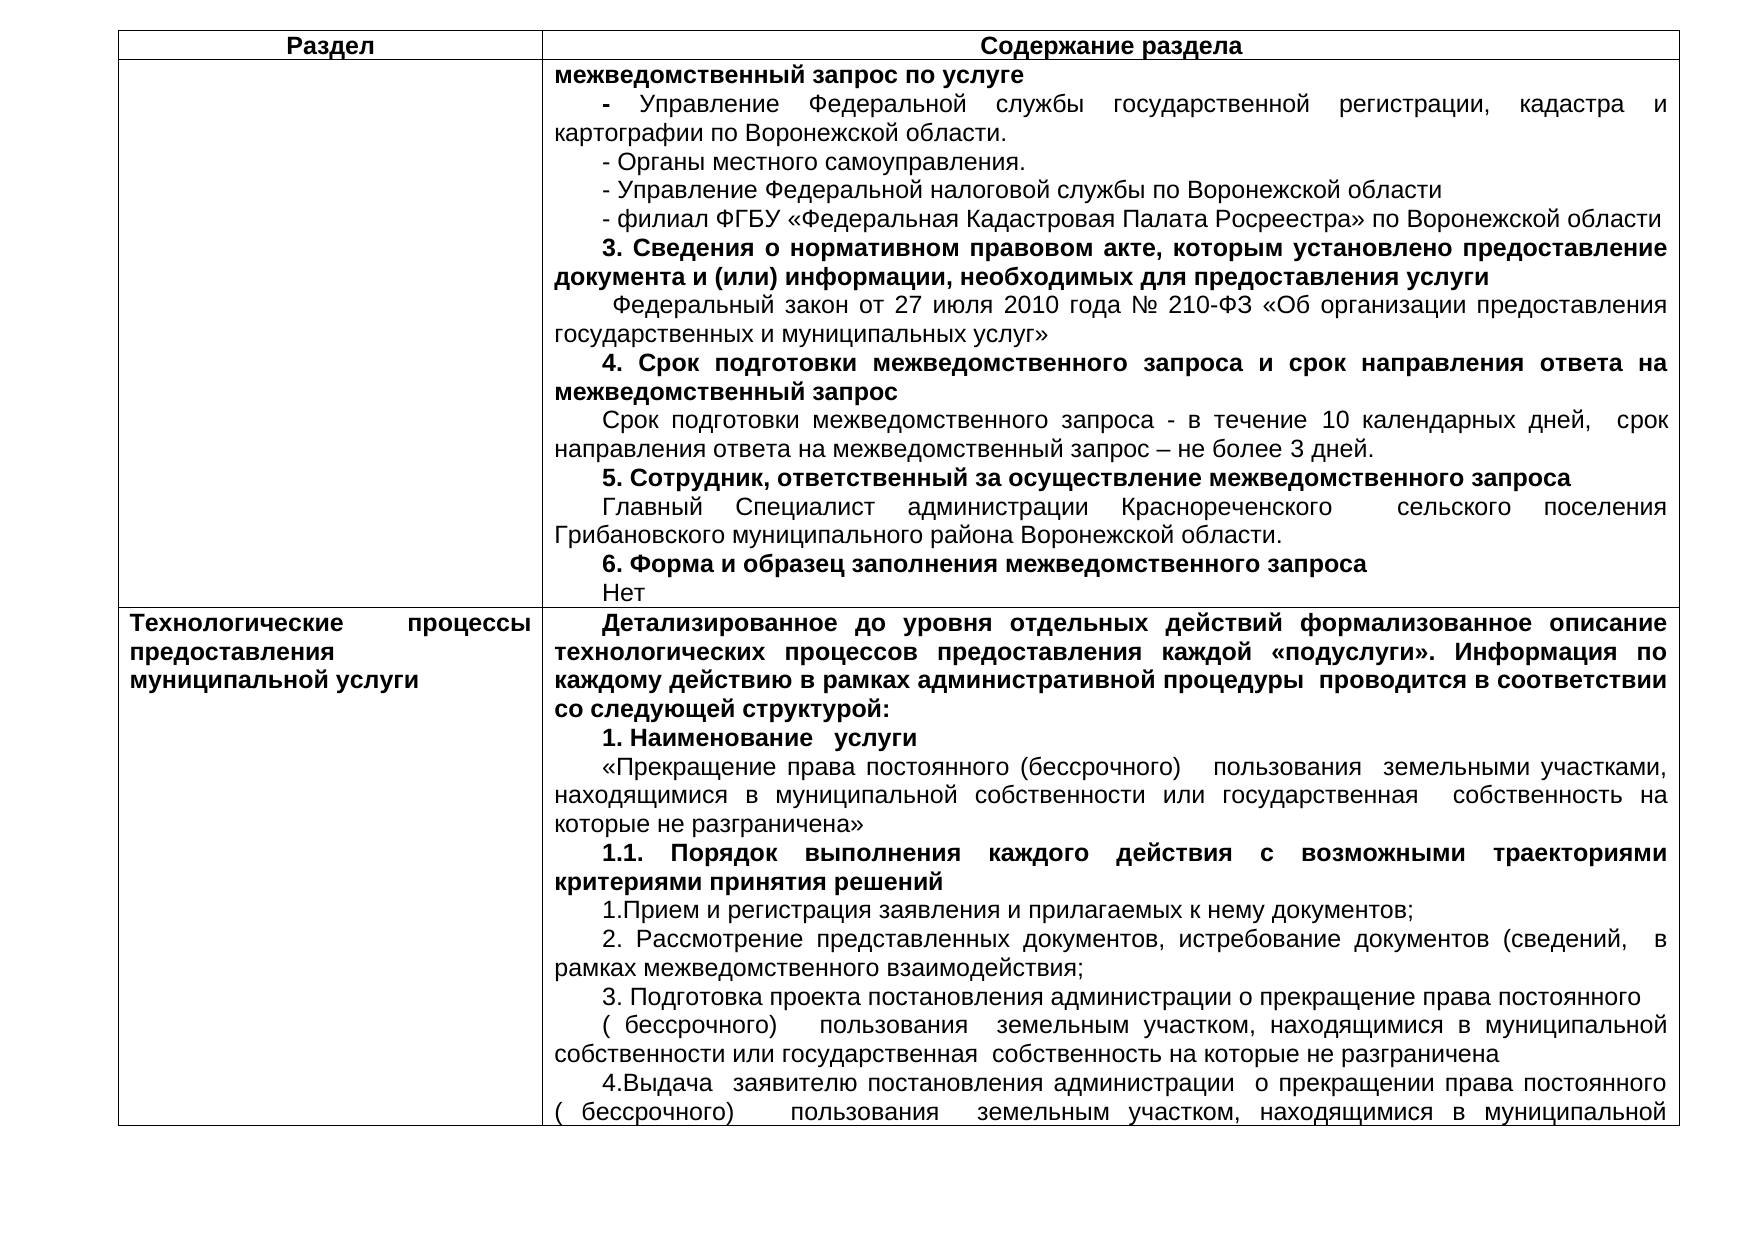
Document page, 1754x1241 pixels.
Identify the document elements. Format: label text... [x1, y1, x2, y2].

table_cell Технологические процессы предоставления муниципальной услуги [119, 608, 542, 1125]
table_cell [119, 60, 542, 607]
table_header Содержание раздела [543, 31, 1679, 59]
table_cell межведомственный запрос по услуге - Управление Федеральной службы государственной регистрации, кадастра и картографии по Воронежской области. - Органы местного самоуправления. - Управление Федеральной налоговой службы по Воронежской области - филиал ФГБУ «Федеральная Кадастровая Палата Росреестра» по Воронежской области 3. Сведения о нормативном правовом акте, которым установлено предоставление документа и (или) информации, необходимых для предоставления услуги Федеральный закон от 27 июля 2010 года № 210-ФЗ «Об организации предоставления государственных и муниципальных услуг» 4. Срок подготовки межведомственного запроса и срок направления ответа на межведомственный запрос Срок подготовки межведомственного запроса - в течение 10 календарных дней, срок направления ответа на межведомственный запрос – не более 3 дней. 5. Сотрудник, ответственный за осуществление межведомственного запроса Главный Специалист администрации Краснореченского сельского поселения Грибановского муниципального района Воронежской области. 6. Форма и образец заполнения межведомственного запроса Нет [543, 60, 1679, 607]
table_header Раздел [119, 31, 542, 59]
table_cell Детализированное до уровня отдельных действий формализованное описание технологических процессов предоставления каждой «подуслуги». Информация по каждому действию в рамках административной процедуры проводится в соответствии со следующей структурой: 1. Наименование услуги «Прекращение права постоянного (бессрочного) пользования земельными участками, находящимися в муниципальной собственности или государственная собственность на которые не разграничена» 1.1. Порядок выполнения каждого действия с возможными траекториями критериями принятия решений 1.Прием и регистрация заявления и прилагаемых к нему документов; 2. Рассмотрение представленных документов, истребование документов (сведений, в рамках межведомственного взаимодействия; 3. Подготовка проекта постановления администрации о прекращение права постоянного ( бессрочного) пользования земельным участком, находящимися в муниципальной собственности или государственная собственность на которые не разграничена 4.Выдача заявителю постановления администрации о прекращении права постоянного ( бессрочного) пользования земельным участком, находящимися в муниципальной [543, 608, 1679, 1125]
